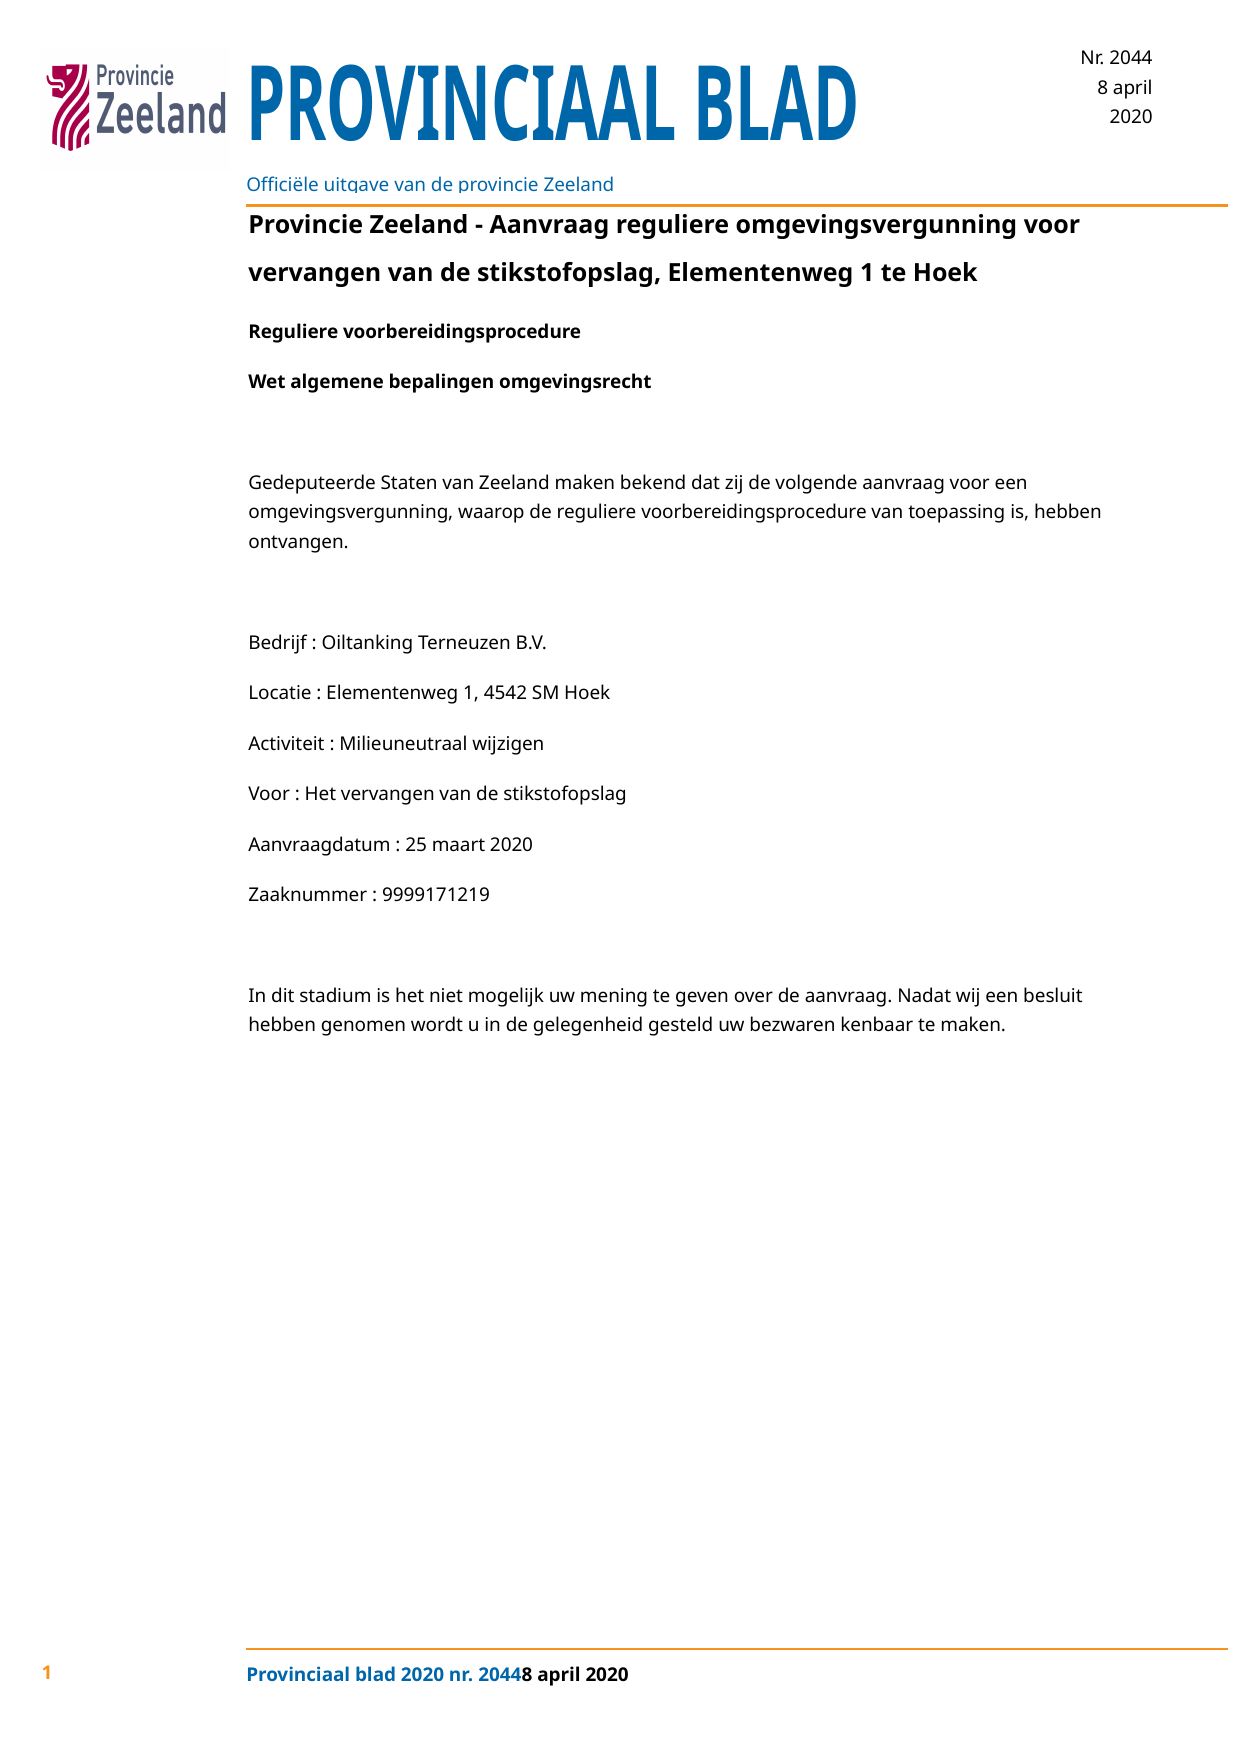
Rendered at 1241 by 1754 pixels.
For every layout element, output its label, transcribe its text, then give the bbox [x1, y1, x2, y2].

text Zaaknummer : 9999171219 [248, 881, 1152, 907]
text In dit stadium is het niet mogelijk uw mening te geven over de aanvraag. Nadat wij een besluit hebben genomen wordt u in de gelegenheid gesteld uw bezwaren kenbaar te maken. [248, 982, 1152, 1037]
text Reguliere voorbereidingsprocedure [248, 318, 1152, 344]
picture [41, 47, 231, 172]
text Locatie : Elementenweg 1, 4542 SM Hoek [248, 679, 1152, 705]
text Bedrijf : Oiltanking Terneuzen B.V. [248, 629, 1152, 655]
text Gedeputeerde Staten van Zeeland maken bekend dat zij de volgende aanvraag voor een omgevingsvergunning, waarop de reguliere voorbereidingsprocedure van toepassing is, hebben ontvangen. [248, 469, 1152, 554]
text Activiteit : Milieuneutraal wijzigen [248, 730, 1152, 756]
text Voor : Het vervangen van de stikstofopslag [248, 780, 1152, 806]
text Provincie Zeeland - Aanvraag reguliere omgevingsvergunning voor vervangen van de stikstofopslag, Elementenweg 1 te Hoek [248, 207, 1152, 288]
text Aanvraagdatum : 25 maart 2020 [248, 831, 1152, 857]
text Wet algemene bepalingen omgevingsrecht [248, 368, 1152, 394]
